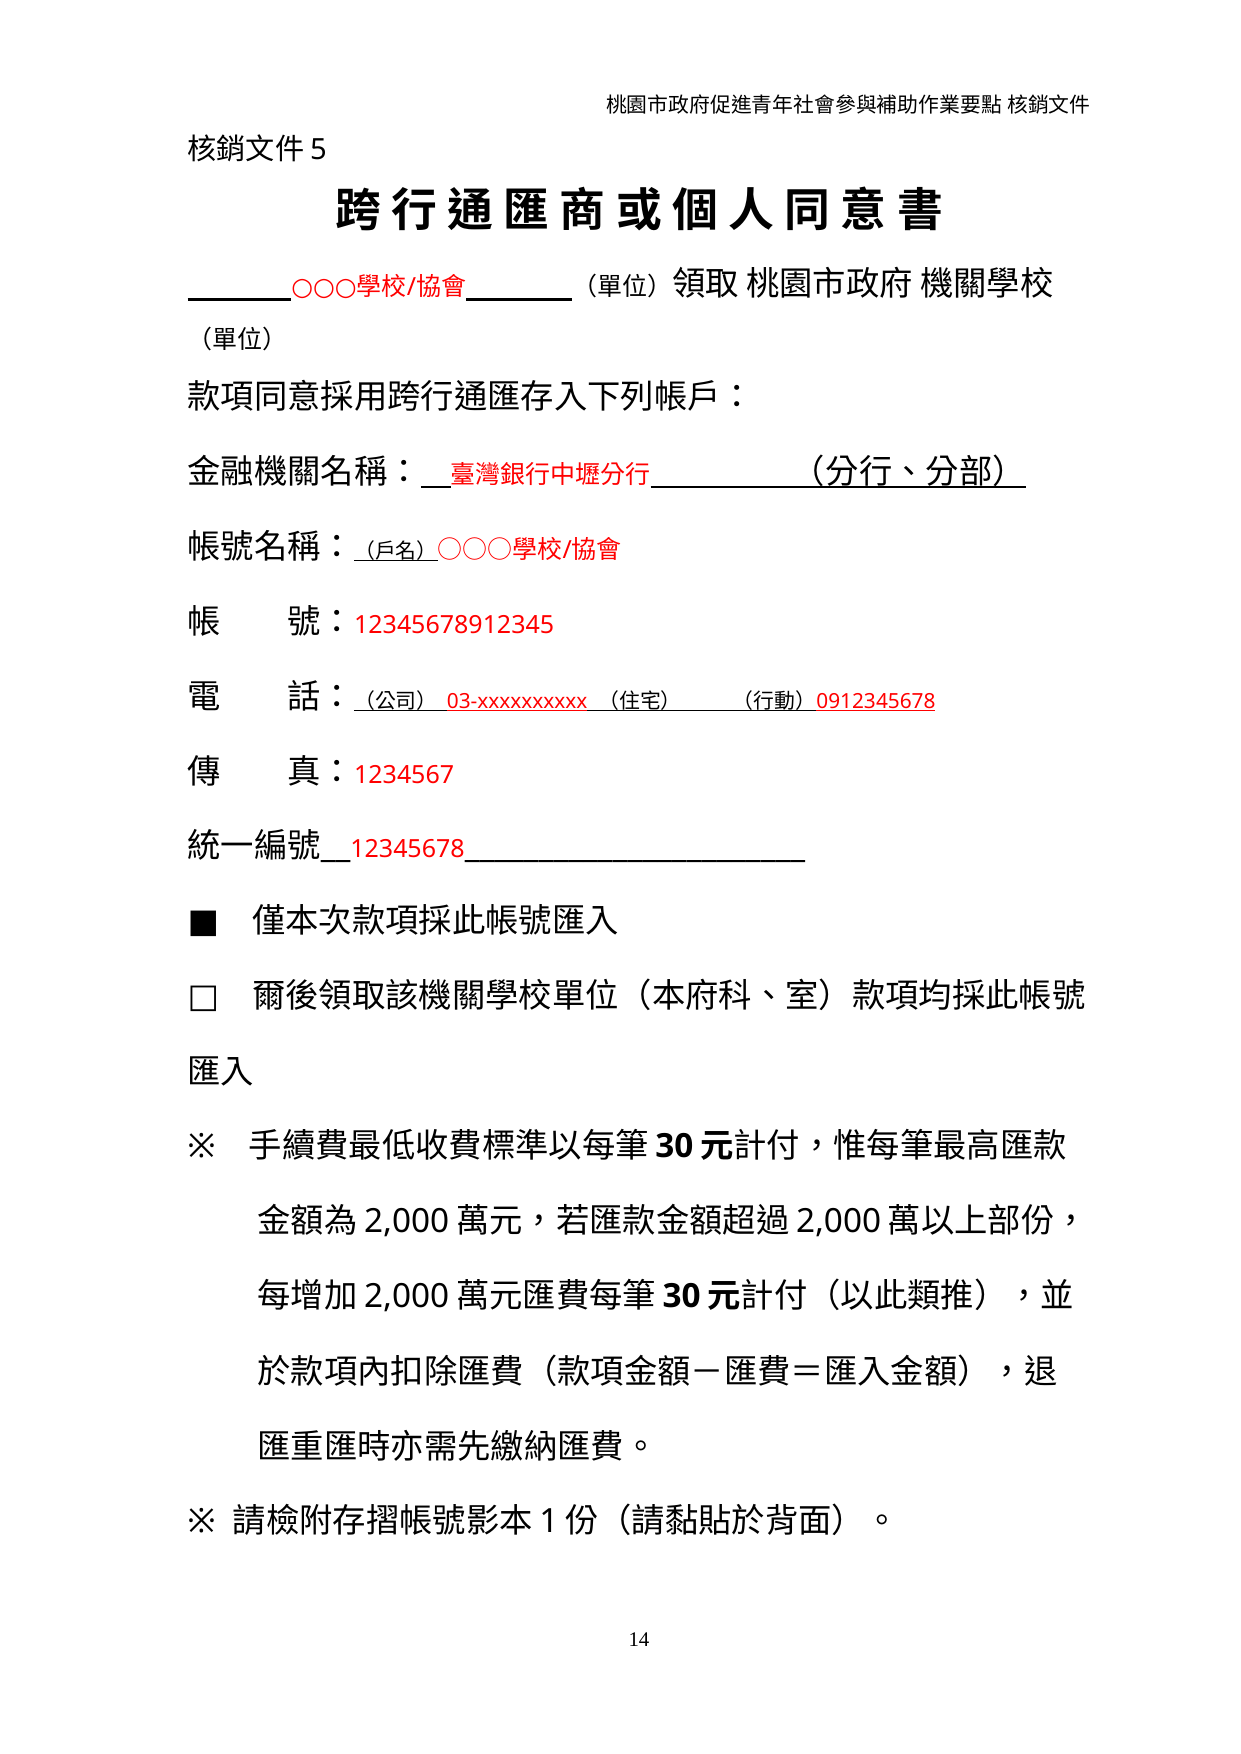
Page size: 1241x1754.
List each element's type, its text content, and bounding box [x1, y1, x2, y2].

text 核銷文件5 [187, 123, 1090, 168]
text 金融機關名稱： 臺灣銀行中壢分行 （分行、分部） [187, 431, 1090, 506]
text ※ 手續費最低收費標準以每筆30元計付，惟每筆最高匯款金額為2,000萬元，若匯款金額超過2,000萬以上部份，每增加2,000萬元匯費每筆30元計付（以此類推），並於款項內扣除匯費（款項金額－匯費＝匯入金額），退匯重匯時亦需先繳納匯費。 [187, 1106, 1090, 1481]
text 跨 行 通 匯 商 或 個 人 同 意 書 [187, 168, 1090, 243]
text 帳號名稱：（戶名）○○○學校/協會 [187, 506, 1090, 581]
text 傳 真：1234567 [187, 731, 1090, 806]
text 電 話：（公司） 03-xxxxxxxxxx （住宅） （行動）0912345678 [187, 656, 1090, 731]
text ※ 請檢附存摺帳號影本1份（請黏貼於背面）。 [187, 1481, 1090, 1556]
text 統一編號__12345678_______________________ [187, 806, 1090, 881]
text ○○○學校/協會 （單位）領取 桃園市政府 機關學校（單位） [187, 243, 1090, 356]
text 款項同意採用跨行通匯存入下列帳戶： [187, 356, 1090, 431]
text □ 爾後領取該機關學校單位（本府科、室）款項均採此帳號匯入 [187, 956, 1090, 1106]
text 帳 號：12345678912345 [187, 581, 1090, 656]
text ■ 僅本次款項採此帳號匯入 [187, 881, 1090, 956]
